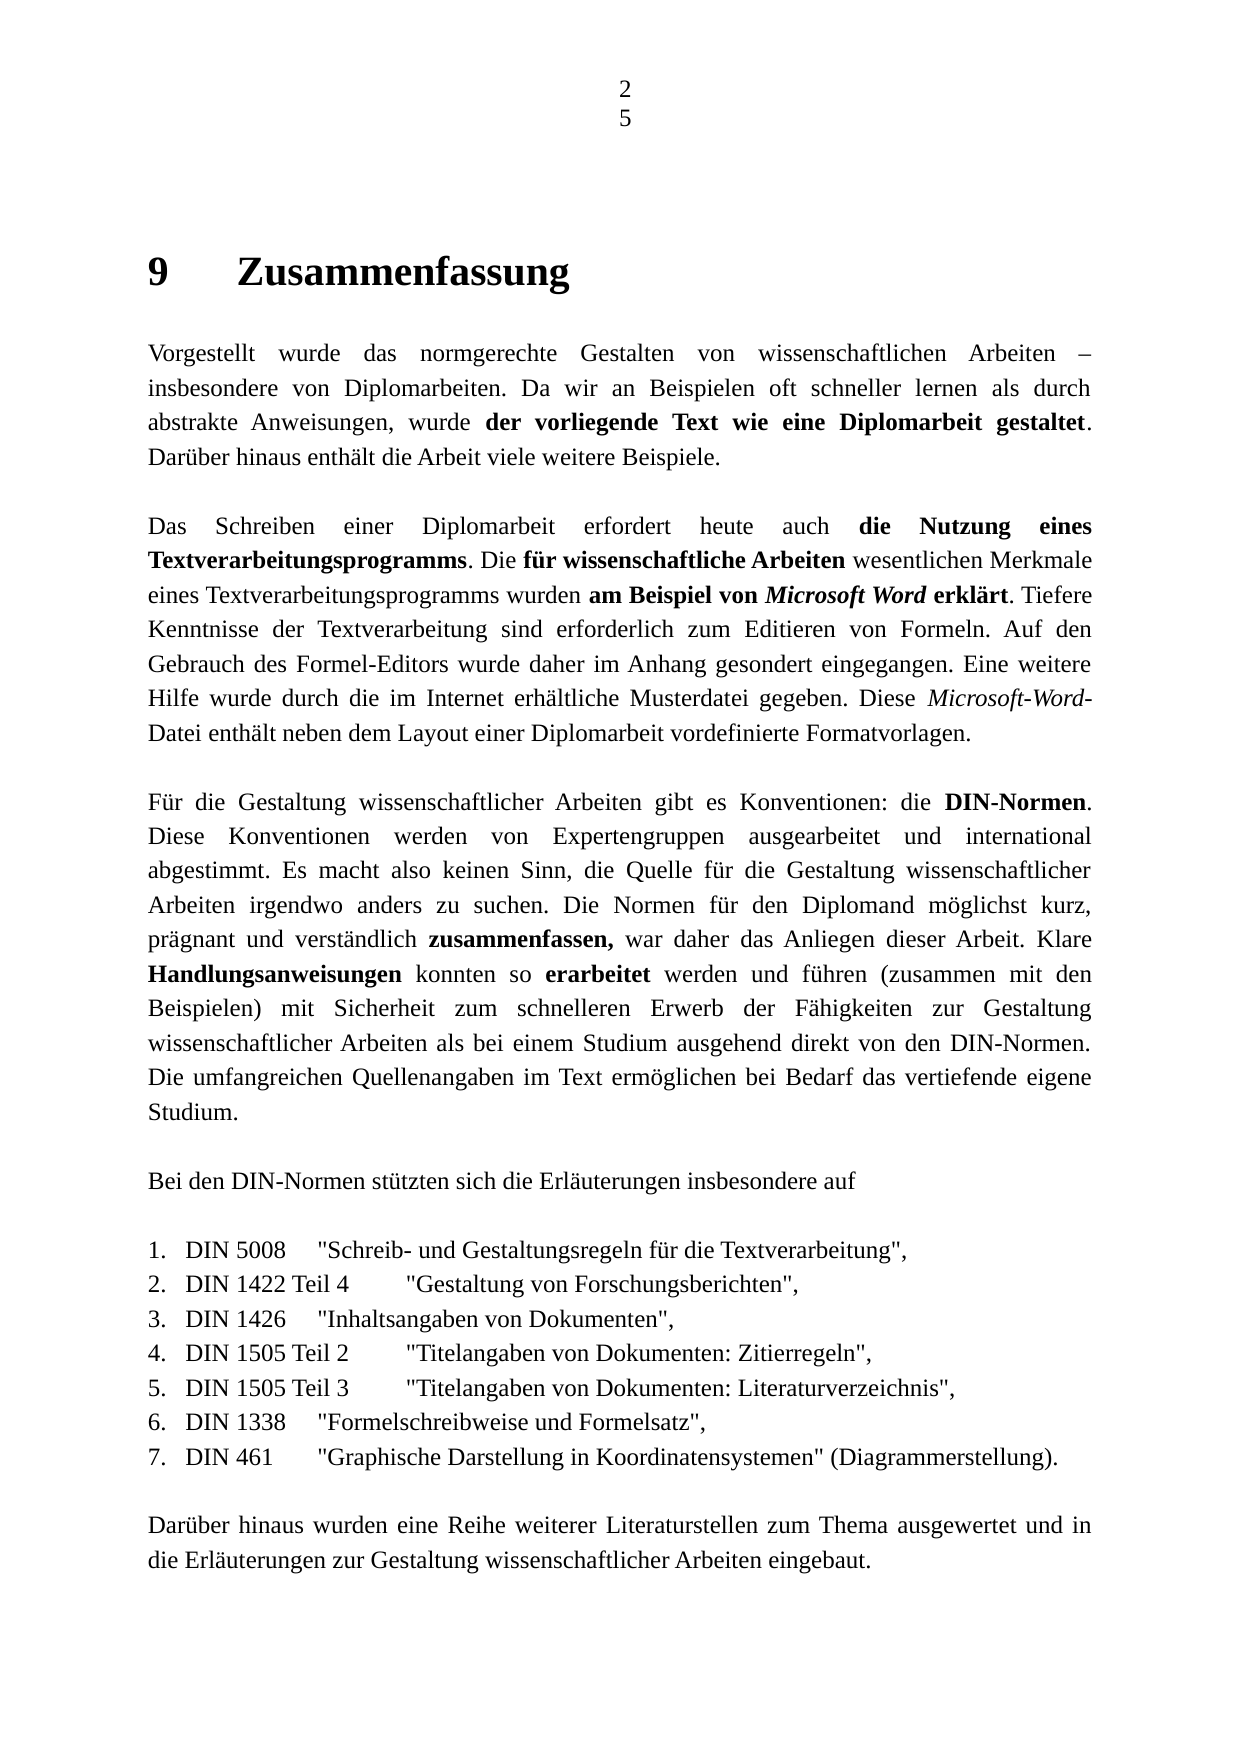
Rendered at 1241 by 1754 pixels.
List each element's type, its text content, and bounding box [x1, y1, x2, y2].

list DIN 5008 "Schreib- und Gestaltungsregeln für die Textverarbeitung", [148, 1235, 1092, 1263]
list DIN 461 "Graphische Darstellung in Koordinatensystemen" (Diagrammerstellung). [148, 1442, 1092, 1470]
list DIN 1505 Teil 2 "Titelangaben von Dokumenten: Zitierregeln", [148, 1338, 1092, 1367]
text Das Schreiben einer Diplomarbeit erfordert heute auch die Nutzung eines Textverarbeitungsprogramms. Die für wissenschaftliche Arbeiten wesentlichen Merkmale eines Textverarbeitungsprogramms wurden am Beispiel von Microsoft Word erklärt. Tiefere Kenntnisse der Textverarbeitung sind erforderlich zum Editieren von Formeln. Auf den Gebrauch des Formel-Editors wurde daher im Anhang gesondert eingegangen. Eine weitere Hilfe wurde durch die im Internet erhältliche Musterdatei gegeben. Diese Microsoft-Word-Datei enthält neben dem Layout einer Diplomarbeit vordefinierte Formatvorlagen. [148, 511, 1092, 746]
text Darüber hinaus wurden eine Reihe weiterer Literaturstellen zum Thema ausgewertet und in die Erläuterungen zur Gestaltung wissenschaftlicher Arbeiten eingebaut. [148, 1511, 1092, 1574]
list DIN 1426 "Inhaltsangaben von Dokumenten", [148, 1304, 1092, 1332]
list DIN 1422 Teil 4 "Gestaltung von Forschungsberichten", [148, 1269, 1092, 1298]
text 9 Zusammenfassung [148, 246, 1092, 294]
text Bei den DIN-Normen stützten sich die Erläuterungen insbesondere auf [148, 1166, 1092, 1194]
text Vorgestellt wurde das normgerechte Gestalten von wissenschaftlichen Arbeiten – insbesondere von Diplomarbeiten. Da wir an Beispielen oft schneller lernen als durch abstrakte Anweisungen, wurde der vorliegende Text wie eine Diplomarbeit gestaltet. Darüber hinaus enthält die Arbeit viele weitere Beispiele. [148, 338, 1092, 471]
list DIN 1338 "Formelschreibweise und Formelsatz", [148, 1407, 1092, 1436]
text Für die Gestaltung wissenschaftlicher Arbeiten gibt es Konventionen: die DIN-Normen. Diese Konventionen werden von Expertengruppen ausgearbeitet und international abgestimmt. Es macht also keinen Sinn, die Quelle für die Gestaltung wissenschaftlicher Arbeiten irgendwo anders zu suchen. Die Normen für den Diplomand möglichst kurz, prägnant und verständlich zusammenfassen, war daher das Anliegen dieser Arbeit. Klare Handlungsanweisungen konnten so erarbeitet werden und führen (zusammen mit den Beispielen) mit Sicherheit zum schnelleren Erwerb der Fähigkeiten zur Gestaltung wissenschaftlicher Arbeiten als bei einem Studium ausgehend direkt von den DIN-Normen. Die umfangreichen Quellenangaben im Text ermöglichen bei Bedarf das vertiefende eigene Studium. [148, 787, 1092, 1126]
list DIN 1505 Teil 3 "Titelangaben von Dokumenten: Literaturverzeichnis", [148, 1373, 1092, 1401]
